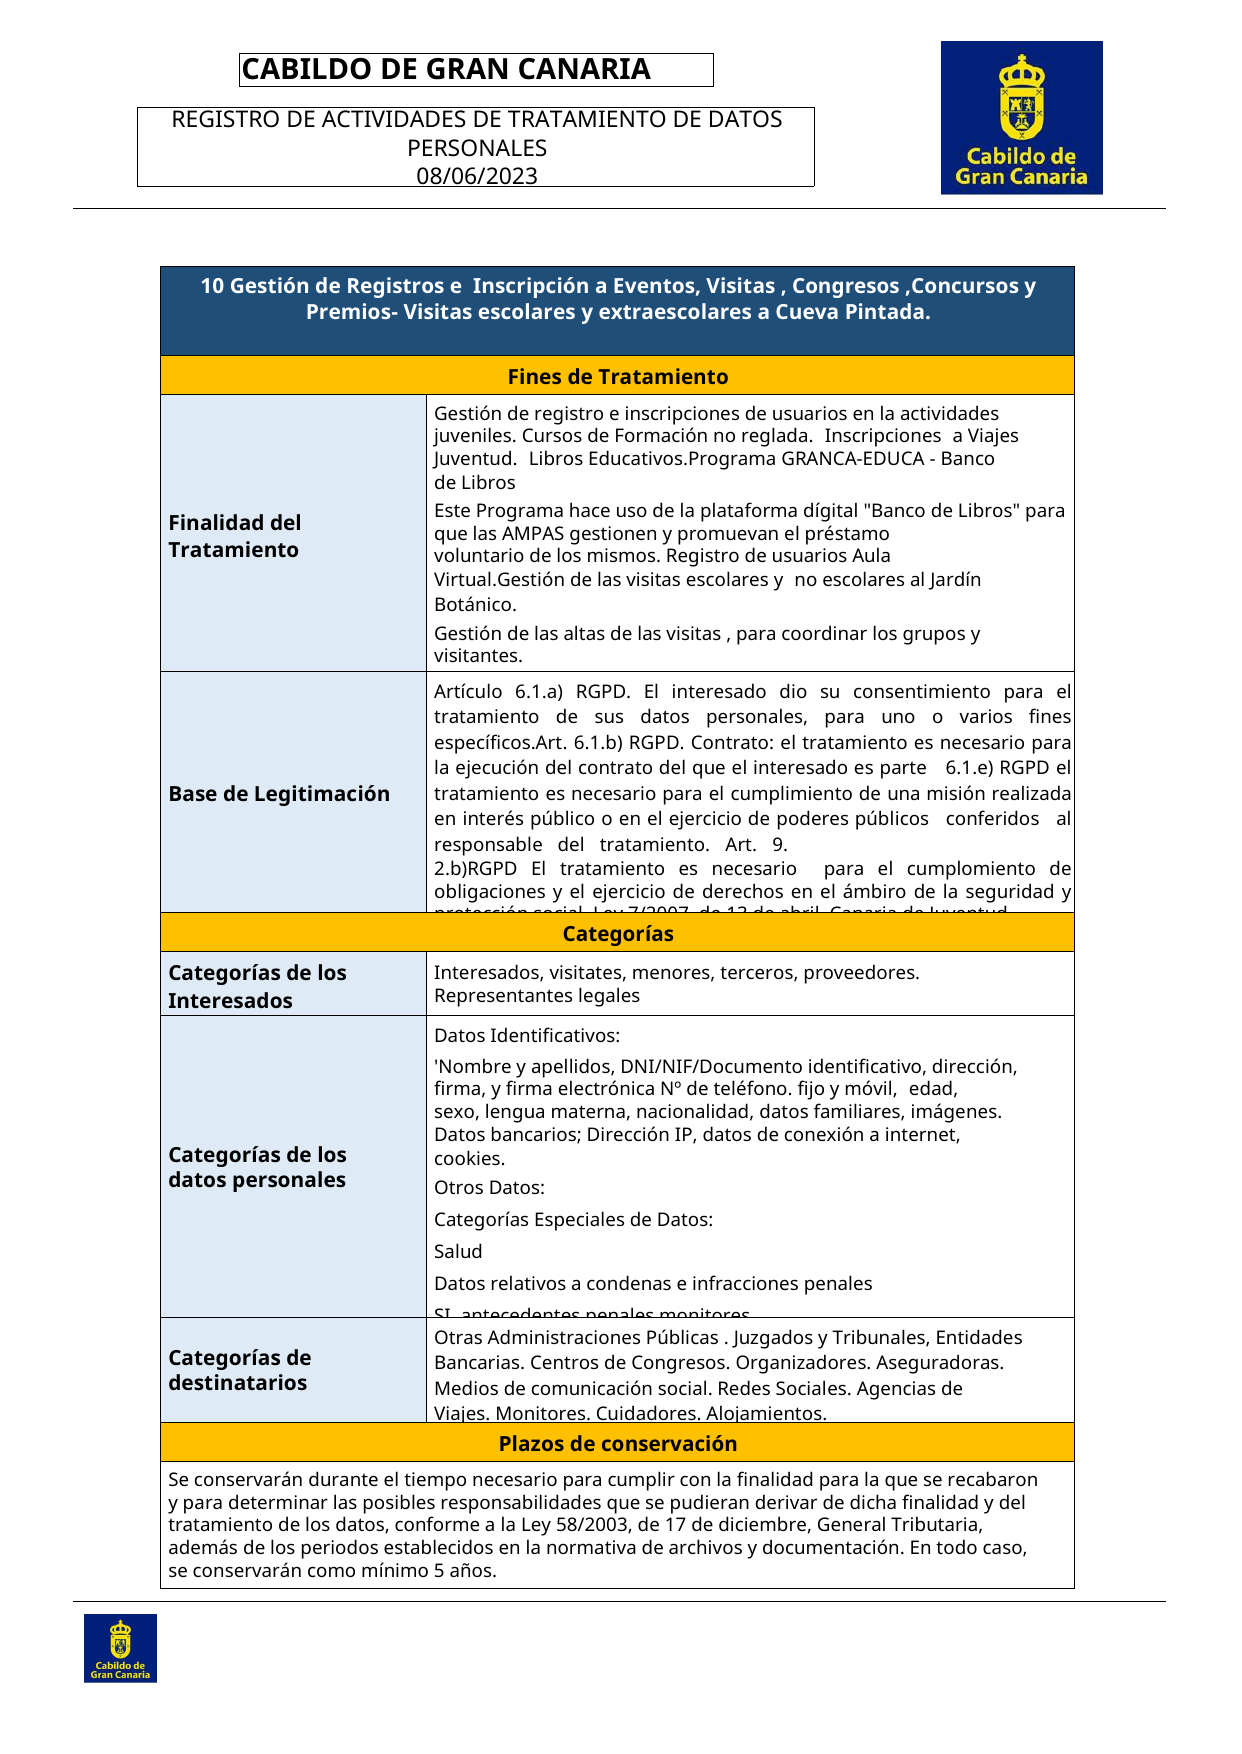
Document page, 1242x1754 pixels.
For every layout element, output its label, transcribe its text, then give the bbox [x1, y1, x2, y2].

table_cell Otras Administraciones Públicas . Juzgados y Tribunales, Entidades Bancarias. Centros de Congresos. Organizadores. Aseguradoras. Medios de comunicación social. Redes Sociales. Agencias de Viajes. Monitores. Cuidadores. Alojamientos. [427, 1318, 1074, 1422]
picture [84, 1614, 157, 1683]
picture [941, 41, 1103, 195]
table_cell Interesados, visitates, menores, terceros, proveedores. Representantes legales [427, 952, 1074, 1015]
table_cell Artículo 6.1.a) RGPD. El interesado dio su consentimiento para el tratamiento de sus datos personales, para uno o varios fines específicos.Art. 6.1.b) RGPD. Contrato: el tratamiento es necesario para la ejecución del contrato del que el interesado es parte 6.1.e) RGPD el tratamiento es necesario para el cumplimiento de una misión realizada en interés público o en el ejercicio de poderes públicos conferidos al responsable del tratamiento. Art. 9. 2.b)RGPD El tratamiento es necesario para el cumplomiento de obligaciones y el ejercicio de derechos en el ámbiro de la seguridad y protección social. Ley 7/2007, de 13 de abril, Canaria de Juventud [427, 672, 1074, 912]
table_header 10 Gestión de Registros e Inscripción a Eventos, Visitas , Congresos ,Concursos y Premios- Visitas escolares y extraescolares a Cueva Pintada. [161, 267, 1074, 355]
table_cell Se conservarán durante el tiempo necesario para cumplir con la finalidad para la que se recabaron y para determinar las posibles responsabilidades que se pudieran derivar de dicha finalidad y del tratamiento de los datos, conforme a la Ley 58/2003, de 17 de diciembre, General Tributaria, además de los periodos establecidos en la normativa de archivos y documentación. En todo caso, se conservarán como mínimo 5 años. [161, 1462, 1074, 1588]
table_cell Datos Identificativos: 'Nombre y apellidos, DNI/NIF/Documento identificativo, dirección, firma, y firma electrónica Nº de teléfono. fijo y móvil, edad, sexo, lengua materna, nacionalidad, datos familiares, imágenes. Datos bancarios; Dirección IP, datos de conexión a internet, cookies. Otros Datos: Categorías Especiales de Datos: Salud Datos relativos a condenas e infracciones penales SI, antecedentes penales monitores [427, 1016, 1074, 1317]
table_cell Categorías de destinatarios [161, 1318, 426, 1422]
table_cell Categorías de los datos personales [161, 1016, 426, 1317]
table_cell Categorías de los Interesados [161, 952, 426, 1015]
table_cell Plazos de conservación [161, 1423, 1074, 1461]
table_cell Fines de Tratamiento [161, 356, 1074, 394]
table_cell Base de Legitimación [161, 672, 426, 912]
table_cell Gestión de registro e inscripciones de usuarios en la actividades juveniles. Cursos de Formación no reglada. Inscripciones a Viajes Juventud. Libros Educativos.Programa GRANCA-EDUCA - Banco de Libros Este Programa hace uso de la plataforma dígital "Banco de Libros" para que las AMPAS gestionen y promuevan el préstamo voluntario de los mismos. Registro de usuarios Aula Virtual.Gestión de las visitas escolares y no escolares al Jardín Botánico. Gestión de las altas de las visitas , para coordinar los grupos y visitantes. [427, 395, 1074, 671]
table_cell Categorías [161, 913, 1074, 951]
table_cell Finalidad del Tratamiento [161, 395, 426, 671]
